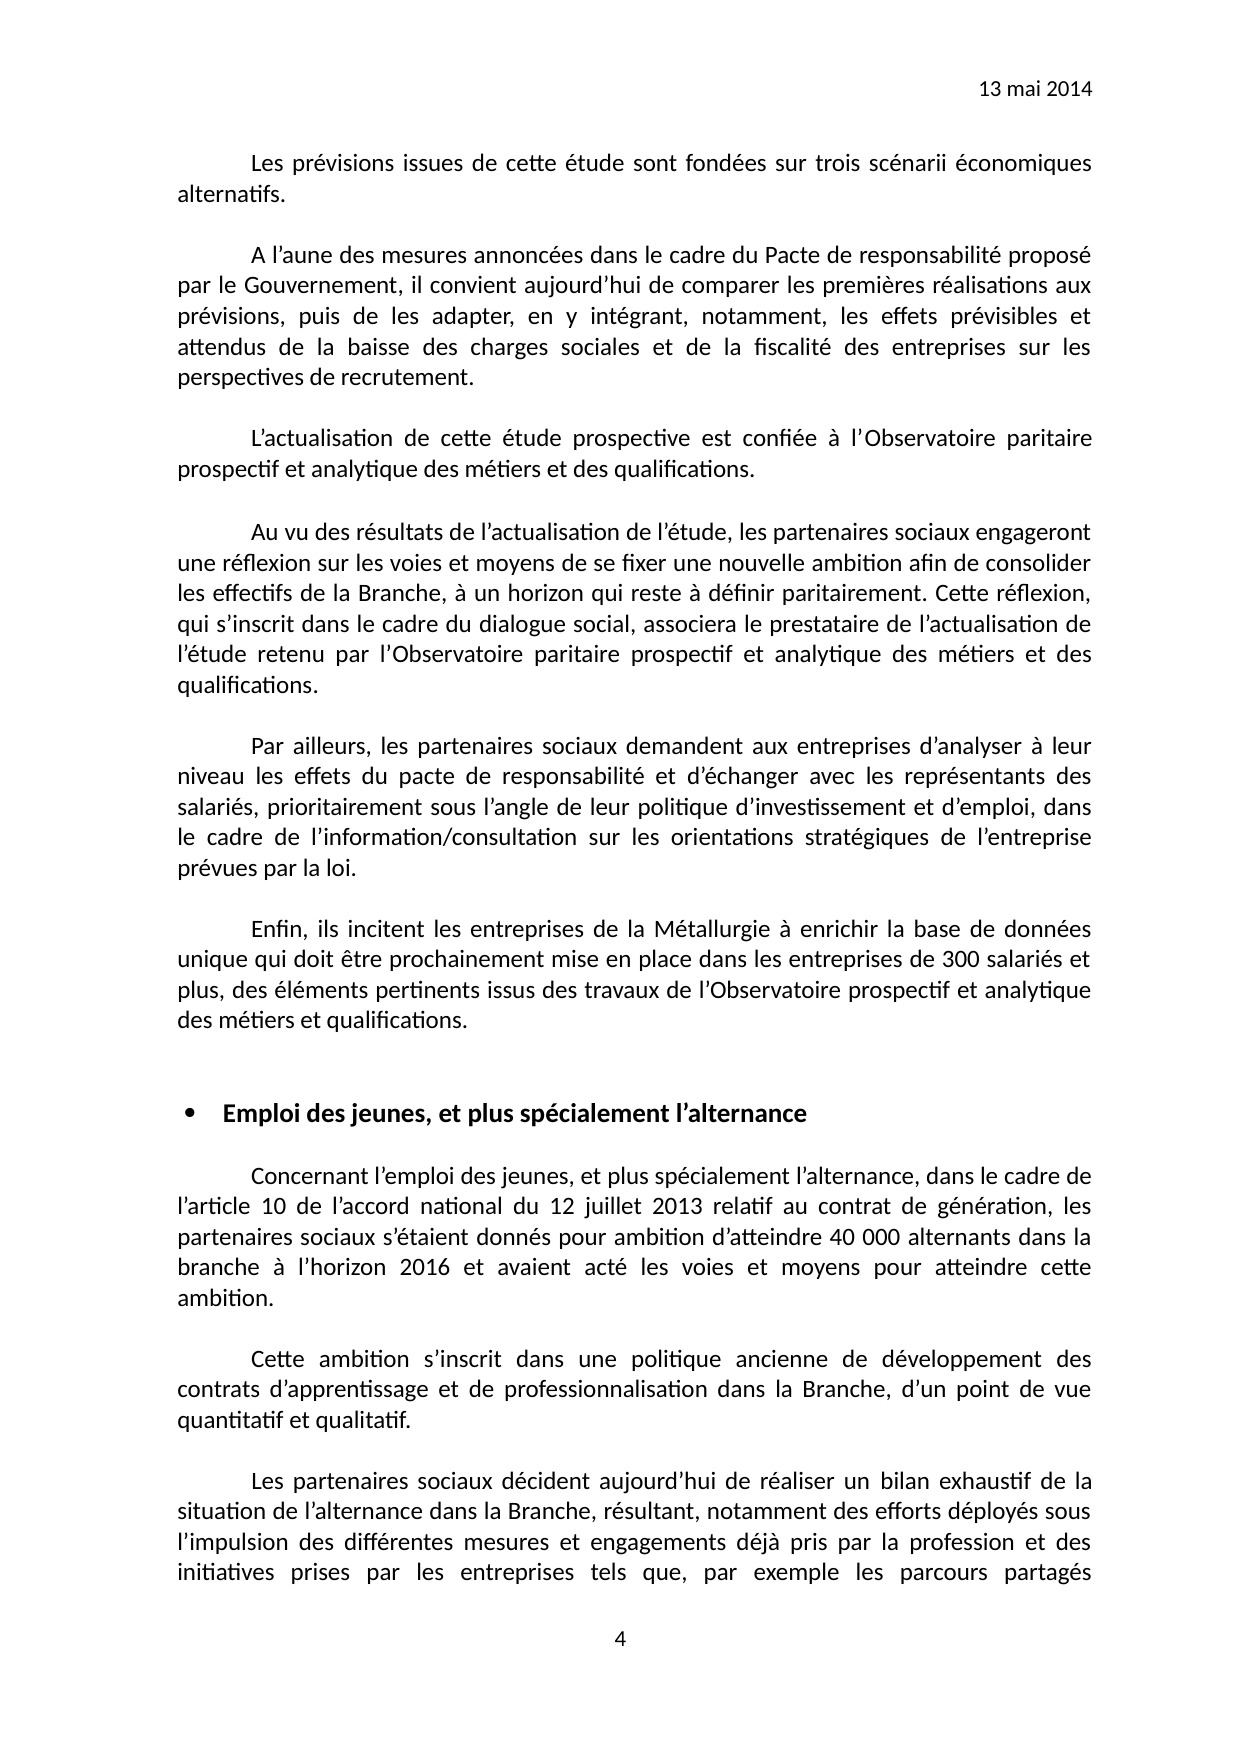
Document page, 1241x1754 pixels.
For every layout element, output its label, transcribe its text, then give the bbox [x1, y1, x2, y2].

text Au vu des résultats de l’actualisation de l’étude, les partenaires sociaux engageront une réflexion sur les voies et moyens de se fixer une nouvelle ambition afin de consolider les effectifs de la Branche, à un horizon qui reste à définir paritairement. Cette réflexion, qui s’inscrit dans le cadre du dialogue social, associera le prestataire de l’actualisation de l’étude retenu par l’Observatoire paritaire prospectif et analytique des métiers et des qualifications. [177, 516, 1093, 699]
text Enfin, ils incitent les entreprises de la Métallurgie à enrichir la base de données unique qui doit être prochainement mise en place dans les entreprises de 300 salariés et plus, des éléments pertinents issus des travaux de l’Observatoire prospectif et analytique des métiers et qualifications. [177, 913, 1093, 1035]
text A l’aune des mesures annoncées dans le cadre du Pacte de responsabilité proposé par le Gouvernement, il convient aujourd’hui de comparer les premières réalisations aux prévisions, puis de les adapter, en y intégrant, notamment, les effets prévisibles et attendus de la baisse des charges sociales et de la fiscalité des entreprises sur les perspectives de recrutement. [177, 239, 1093, 392]
text Les partenaires sociaux décident aujourd’hui de réaliser un bilan exhaustif de la situation de l’alternance dans la Branche, résultant, notamment des efforts déployés sous l’impulsion des différentes mesures et engagements déjà pris par la profession et des initiatives prises par les entreprises tels que, par exemple les parcours partagés [177, 1465, 1093, 1587]
text Cette ambition s’inscrit dans une politique ancienne de développement des contrats d’apprentissage et de professionnalisation dans la Branche, d’un point de vue quantitatif et qualitatif. [177, 1343, 1093, 1434]
text Concernant l’emploi des jeunes, et plus spécialement l’alternance, dans le cadre de l’article 10 de l’accord national du 12 juillet 2013 relatif au contrat de génération, les partenaires sociaux s’étaient donnés pour ambition d’atteindre 40 000 alternants dans la branche à l’horizon 2016 et avaient acté les voies et moyens pour atteindre cette ambition. [177, 1160, 1093, 1312]
list Emploi des jeunes, et plus spécialement l’alternance [185, 1096, 1093, 1129]
text Les prévisions issues de cette étude sont fondées sur trois scénarii économiques alternatifs. [177, 148, 1093, 209]
text Par ailleurs, les partenaires sociaux demandent aux entreprises d’analyser à leur niveau les effets du pacte de responsabilité et d’échanger avec les représentants des salariés, prioritairement sous l’angle de leur politique d’investissement et d’emploi, dans le cadre de l’information/consultation sur les orientations stratégiques de l’entreprise prévues par la loi. [177, 730, 1093, 883]
text L’actualisation de cette étude prospective est confiée à l’Observatoire paritaire prospectif et analytique des métiers et des qualifications. [177, 422, 1093, 483]
